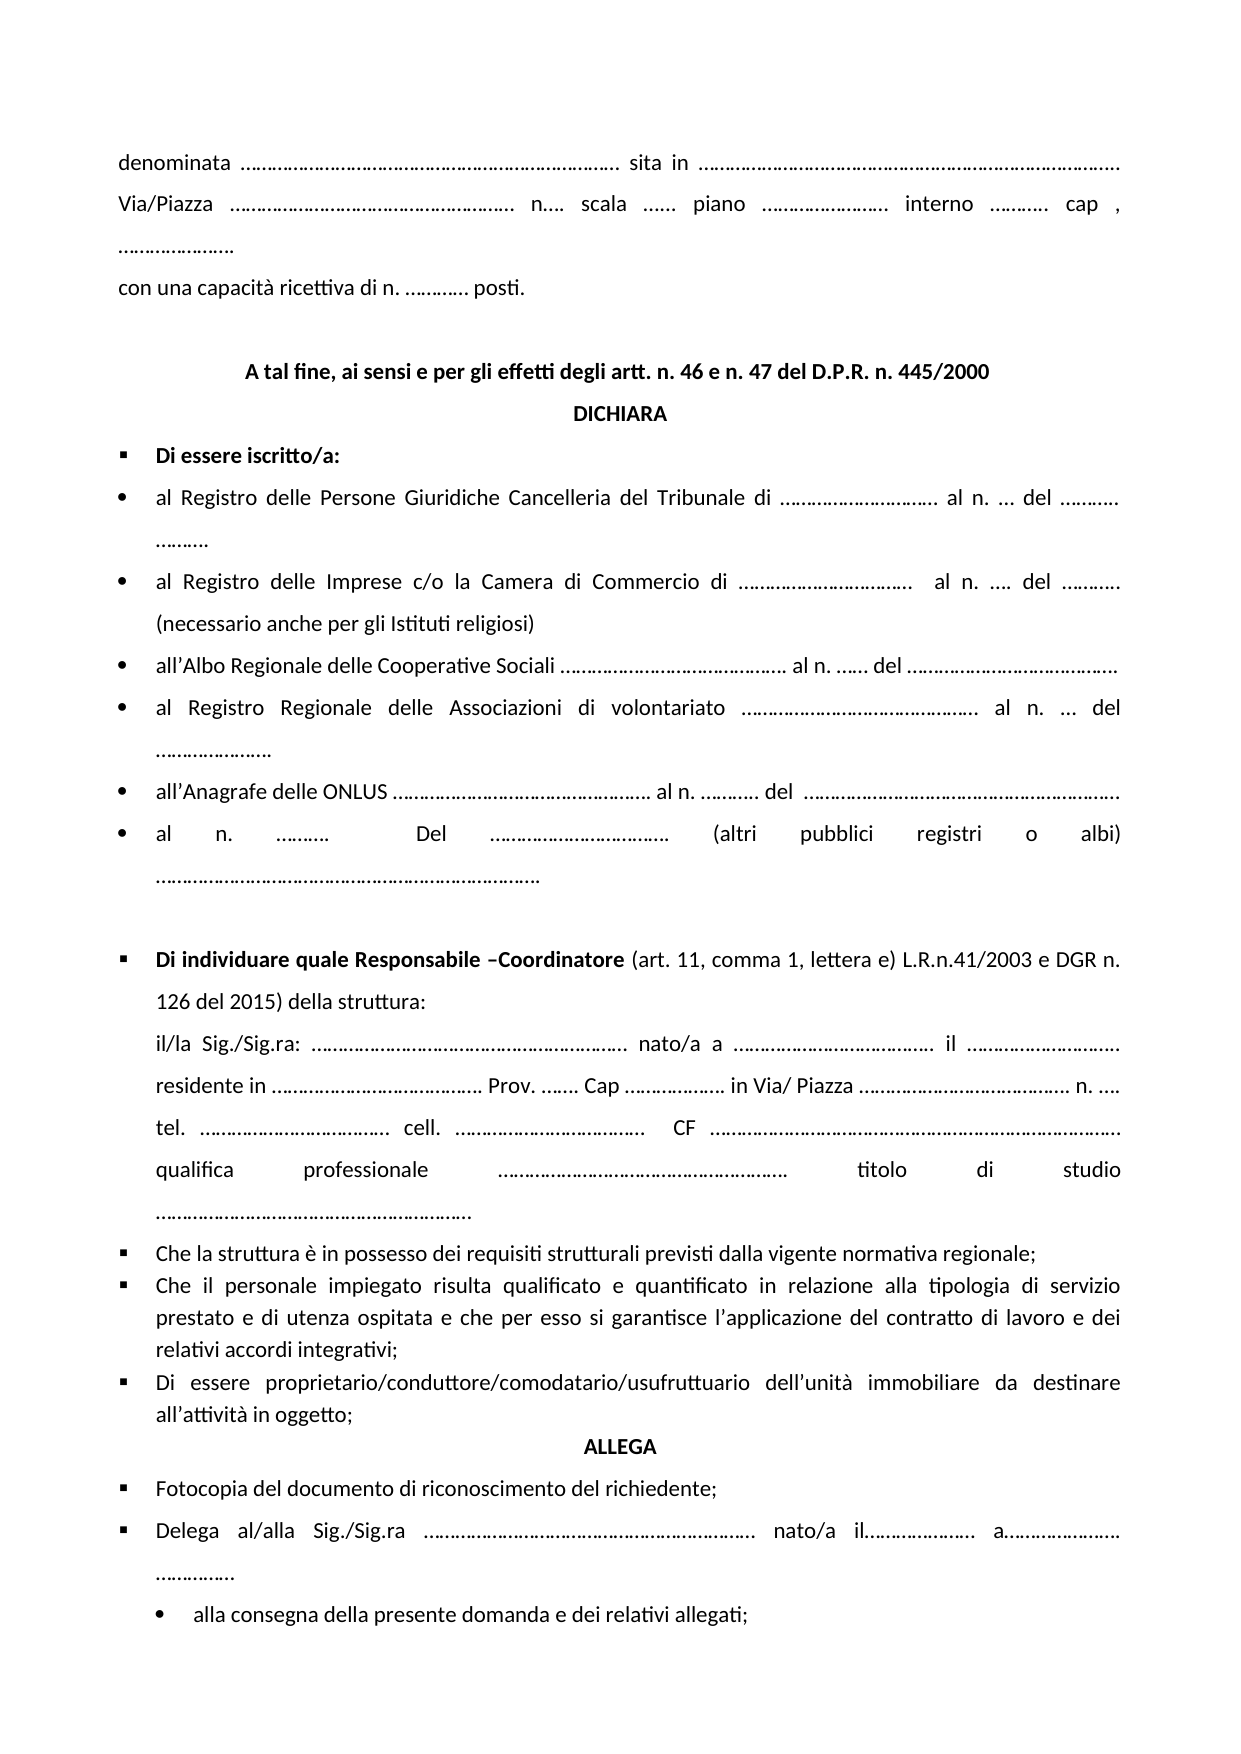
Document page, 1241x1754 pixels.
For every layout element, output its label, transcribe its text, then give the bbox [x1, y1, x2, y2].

list al Registro Regionale delle Associazioni di volontariato ……………………………………… al n. … del …………………. [118, 693, 1122, 763]
list Di essere proprietario/conduttore/comodatario/usufruttuario dell’unità immobiliare da destinare all’attività in oggetto; [118, 1368, 1122, 1428]
list alla consegna della presente domanda e dei relativi allegati; [156, 1600, 1122, 1628]
list Di essere iscritto/a: [118, 441, 1122, 469]
list Fotocopia del documento di riconoscimento del richiedente; [118, 1474, 1122, 1502]
list all’Albo Regionale delle Cooperative Sociali ……………………………………. al n. …… del …………………………………. [118, 651, 1122, 679]
list al Registro delle Persone Giuridiche Cancelleria del Tribunale di ………………………… al n. … del ………..………. [118, 483, 1122, 553]
text DICHIARA [118, 399, 1122, 427]
list Delega al/alla Sig./Sig.ra ……………………………………………………… nato/a il………………… a………………….…………… [118, 1516, 1122, 1586]
text ALLEGA [118, 1432, 1122, 1460]
list al n. ………. Del ……………………………. (altri pubblici registri o albi) ………………………………………………………………. [118, 819, 1122, 889]
text denominata ……………………………………………………………… sita in …………………………………………………………………….. Via/Piazza ……………………………………………… n…. scala …... piano …………………… interno ……….. cap ,…………………. [118, 148, 1122, 259]
list Di individuare quale Responsabile –Coordinatore (art. 11, comma 1, lettera e) L.R.n.41/2003 e DGR n. 126 del 2015) della struttura: [118, 945, 1122, 1015]
list Che la struttura è in possesso dei requisiti strutturali previsti dalla vigente normativa regionale; [118, 1239, 1122, 1267]
text A tal fine, ai sensi e per gli effetti degli artt. n. 46 e n. 47 del D.P.R. n. 445/2000 [118, 357, 1122, 386]
list all’Anagrafe delle ONLUS …………………………………………. al n. ……….. del …………………………………………………… [118, 777, 1122, 805]
list Che il personale impiegato risulta qualificato e quantificato in relazione alla tipologia di servizio prestato e di utenza ospitata e che per esso si garantisce l’applicazione del contratto di lavoro e dei relativi accordi integrativi; [118, 1271, 1122, 1364]
list al Registro delle Imprese c/o la Camera di Commercio di …………………………… al n. …. del ……….. (necessario anche per gli Istituti religiosi) [118, 567, 1122, 637]
text il/la Sig./Sig.ra: …………………………………………………… nato/a a ……………………………….. il ……………………….. residente in …………………………………. Prov. ……. Cap ………………. in Via/ Piazza …………………………………. n. …. tel. ……………………………… cell. ……………………………… CF …………………………………………………………………… qualifica professionale ………………………………………………. titolo di studio …………………………………………………… [156, 1029, 1122, 1225]
text con una capacità ricettiva di n. ………… posti. [118, 273, 1122, 302]
